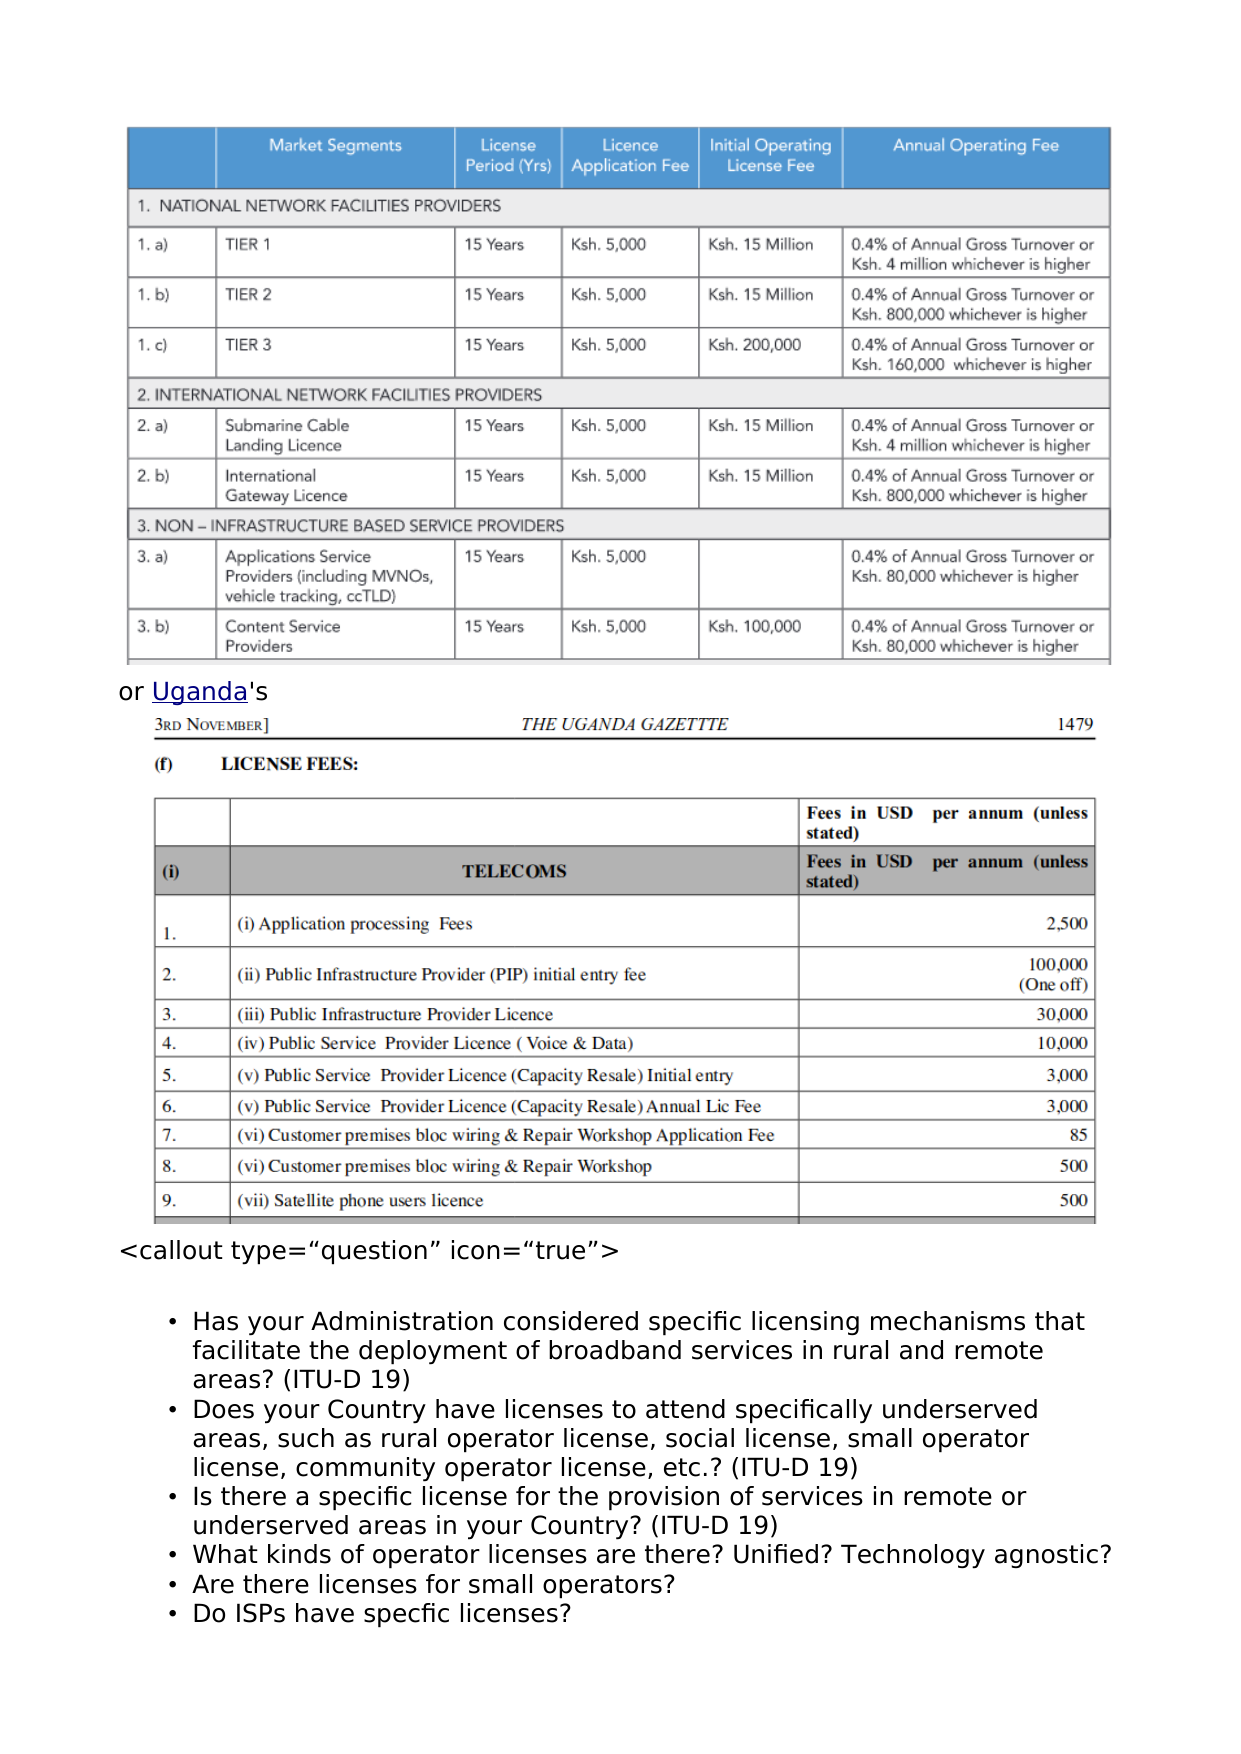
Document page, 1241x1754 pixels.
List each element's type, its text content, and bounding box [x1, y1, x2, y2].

picture [118, 118, 1123, 665]
list Do ISPs have specfic licenses? [177, 1599, 1122, 1628]
text <callout type=“question” icon=“true”> [118, 1236, 1122, 1265]
list Does your Country have licenses to attend specifically underserved areas, such as rural operator license, social license, small operator license, community operator license, etc.? (ITU-D 19) [177, 1395, 1122, 1482]
list Has your Administration considered specific licensing mechanisms that facilitate the deployment of broadband services in rural and remote areas? (ITU-D 19) [177, 1307, 1122, 1395]
list Are there licenses for small operators? [177, 1570, 1122, 1599]
list Is there a specific license for the provision of services in remote or underserved areas in your Country? (ITU-D 19) [177, 1482, 1122, 1541]
text or Uganda's [118, 677, 1122, 706]
list What kinds of operator licenses are there? Unified? Technology agnostic? [177, 1541, 1122, 1570]
picture [118, 718, 1123, 1224]
